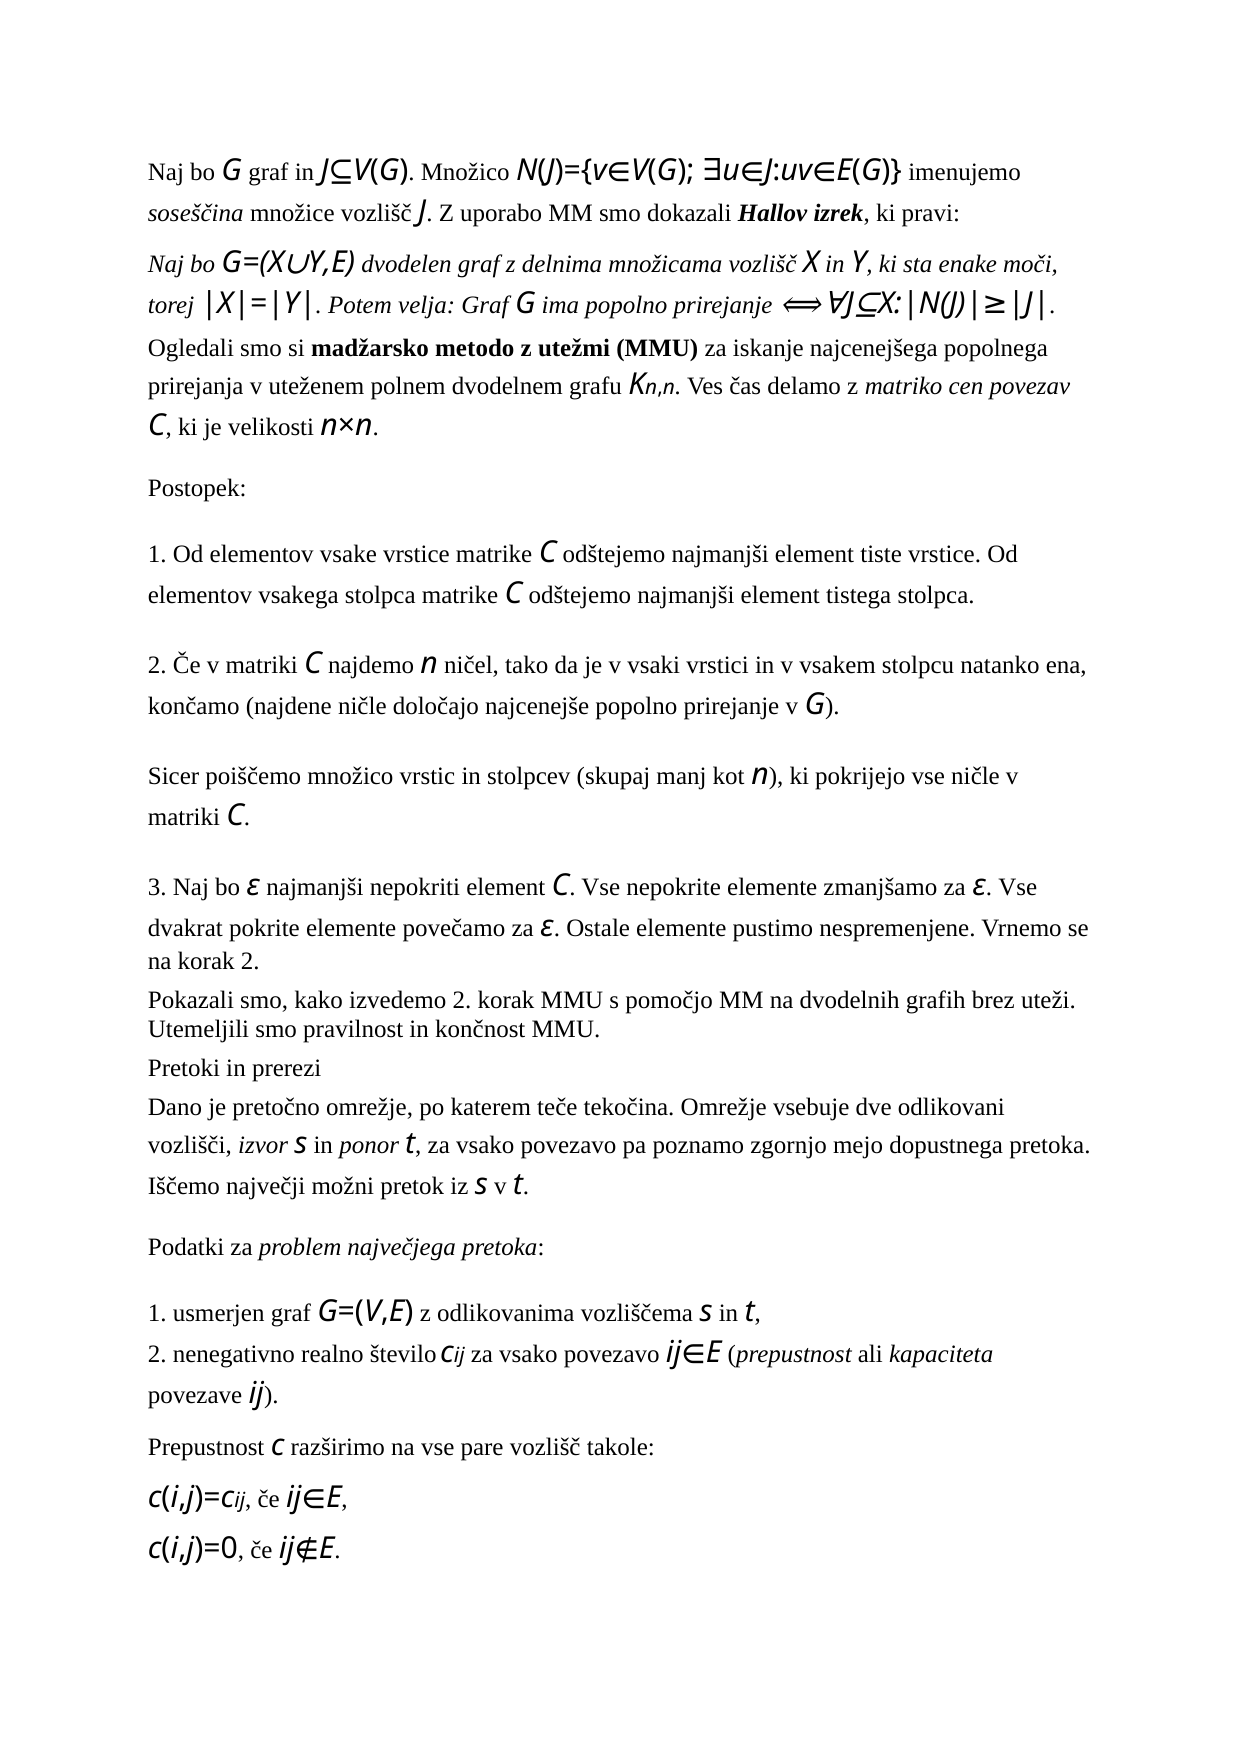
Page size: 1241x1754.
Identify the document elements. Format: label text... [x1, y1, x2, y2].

text Prepustnost c razširimo na vse pare vozlišč takole: [148, 1423, 1093, 1464]
text c(i,j)=cij, če ij∈E, [148, 1475, 1093, 1516]
text Ogledali smo si madžarsko metodo z utežmi (MMU) za iskanje najcenejšega popolnega prirejanja v uteženem polnem dvodelnem grafu Kn,n. Ves čas delamo z matriko cen povezav C, ki je velikosti n×n. Postopek: 1. Od elementov vsake vrstice matrike C odštejemo najmanjši element tiste vrstice. Od elementov vsakega stolpca matrike C odštejemo najmanjši element tistega stolpca. 2. Če v matriki C najdemo n ničel, tako da je v vsaki vrstici in v vsakem stolpcu natanko ena, končamo (najdene ničle določajo najcenejše popolno prirejanje v G). Sicer poiščemo množico vrstic in stolpcev (skupaj manj kot n), ki pokrijejo vse ničle v matriki C. 3. Naj bo ε najmanjši nepokriti element C. Vse nepokrite elemente zmanjšamo za ε. Vse dvakrat pokrite elemente povečamo za ε. Ostale elemente pustimo nespremenjene. Vrnemo se na korak 2. [148, 333, 1093, 974]
text Naj bo G graf in J⊆V(G). Množico N(J)={v∈V(G); ∃u∈J:uv∈E(G)} imenujemo soseščina množice vozlišč J. Z uporabo MM smo dokazali Hallov izrek, ki pravi: [148, 148, 1093, 230]
text Dano je pretočno omrežje, po katerem teče tekočina. Omrežje vsebuje dve odlikovani vozlišči, izvor s in ponor t, za vsako povezavo pa poznamo zgornjo mejo dopustnega pretoka. Iščemo največji možni pretok iz s v t. Podatki za problem največjega pretoka: 1. usmerjen graf G=(V,E) z odlikovanima vozliščema s in t, 2. nenegativno realno število cij za vsako povezavo ij∈E (prepustnost ali kapaciteta povezave ij). [148, 1092, 1093, 1413]
text Naj bo G=(X∪Y,E) dvodelen graf z delnima množicama vozlišč X in Y, ki sta enake moči, torej |X|=|Y|. Potem velja: Graf G ima popolno prirejanje ⟺∀J⊆X:|N(J)|≥|J|. [148, 240, 1093, 323]
text c(i,j)=0, če ij∉E. [148, 1526, 1093, 1567]
text Pretoki in prerezi [148, 1053, 1093, 1082]
text Pokazali smo, kako izvedemo 2. korak MMU s pomočjo MM na dvodelnih grafih brez uteži. Utemeljili smo pravilnost in končnost MMU. [148, 985, 1093, 1042]
